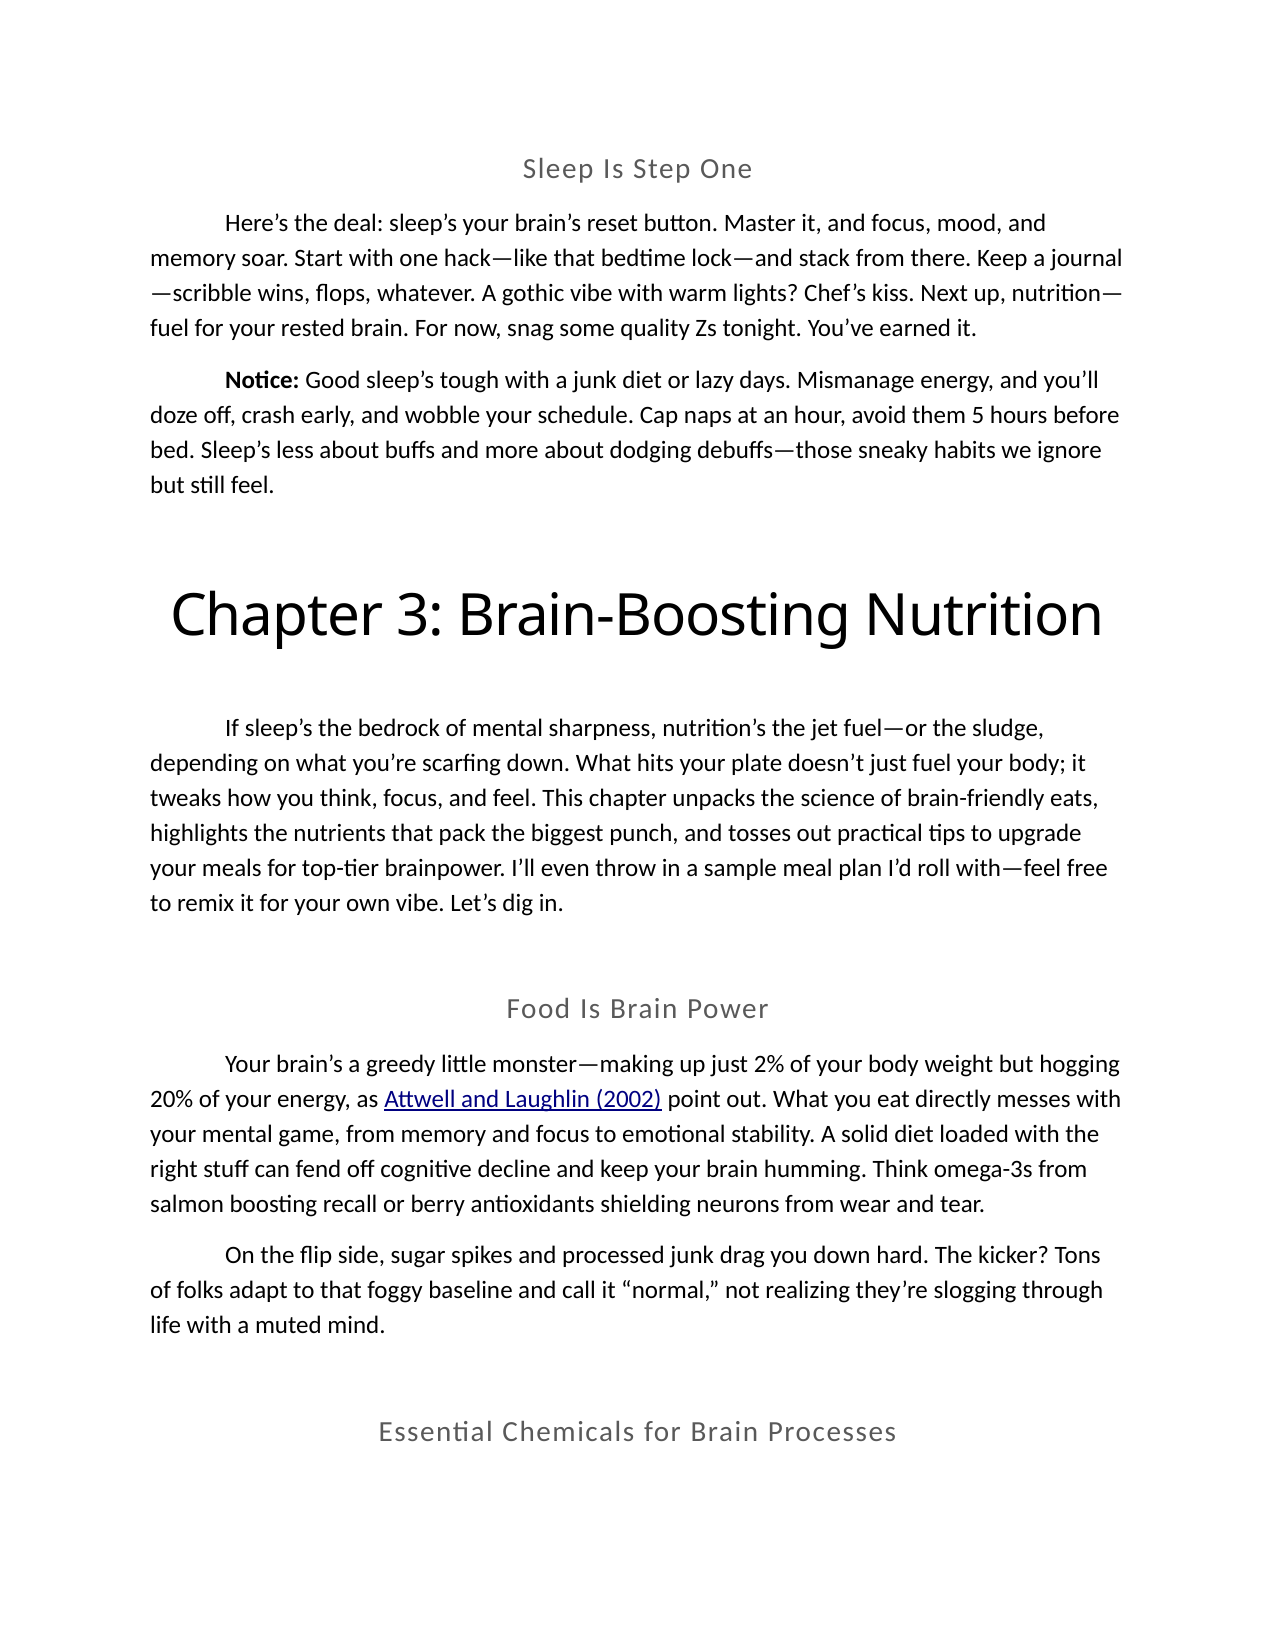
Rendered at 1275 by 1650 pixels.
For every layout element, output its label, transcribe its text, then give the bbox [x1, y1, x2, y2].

subtitle Essential Chemicals for Brain Processes [150, 1413, 1125, 1449]
text If sleep’s the bedrock of mental sharpness, nutrition’s the jet fuel—or the sludge, depending on what you’re scarfing down. What hits your plate doesn’t just fuel your body; it tweaks how you think, focus, and feel. This chapter unpacks the science of brain-friendly eats, highlights the nutrients that pack the biggest punch, and tosses out practical tips to upgrade your meals for top-tier brainpower. I’ll even throw in a sample meal plan I’d roll with—feel free to remix it for your own vibe. Let’s dig in. [150, 712, 1125, 918]
text On the flip side, sugar spikes and processed junk drag you down hard. The kicker? Tons of folks adapt to that foggy baseline and call it “normal,” not realizing they’re slogging through life with a muted mind. [150, 1240, 1125, 1340]
text Notice: Good sleep’s tough with a junk diet or lazy days. Mismanage energy, and you’ll doze off, crash early, and wobble your schedule. Cap naps at an hour, avoid them 5 hours before bed. Sleep’s less about buffs and more about dodging debuffs—those sneaky habits we ignore but still feel. [150, 364, 1125, 500]
text Here’s the deal: sleep’s your brain’s reset button. Master it, and focus, mood, and memory soar. Start with one hack—like that bedtime lock—and stack from there. Keep a journal—scribble wins, flops, whatever. A gothic vibe with warm lights? Chef’s kiss. Next up, nutrition—fuel for your rested brain. For now, snag some quality Zs tonight. You’ve earned it. [150, 208, 1125, 343]
subtitle Sleep Is Step One [150, 150, 1125, 186]
subtitle Food Is Brain Power [150, 990, 1125, 1026]
text Your brain’s a greedy little monster—making up just 2% of your body weight but hogging 20% of your energy, as Attwell and Laughlin (2002) point out. What you eat directly messes with your mental game, from memory and focus to emotional stability. A solid diet loaded with the right stuff can fend off cognitive decline and keep your brain humming. Think omega-3s from salmon boosting recall or berry antioxidants shielding neurons from wear and tear. [150, 1048, 1125, 1218]
title Chapter 3: Brain-Boosting Nutrition [150, 573, 1125, 652]
